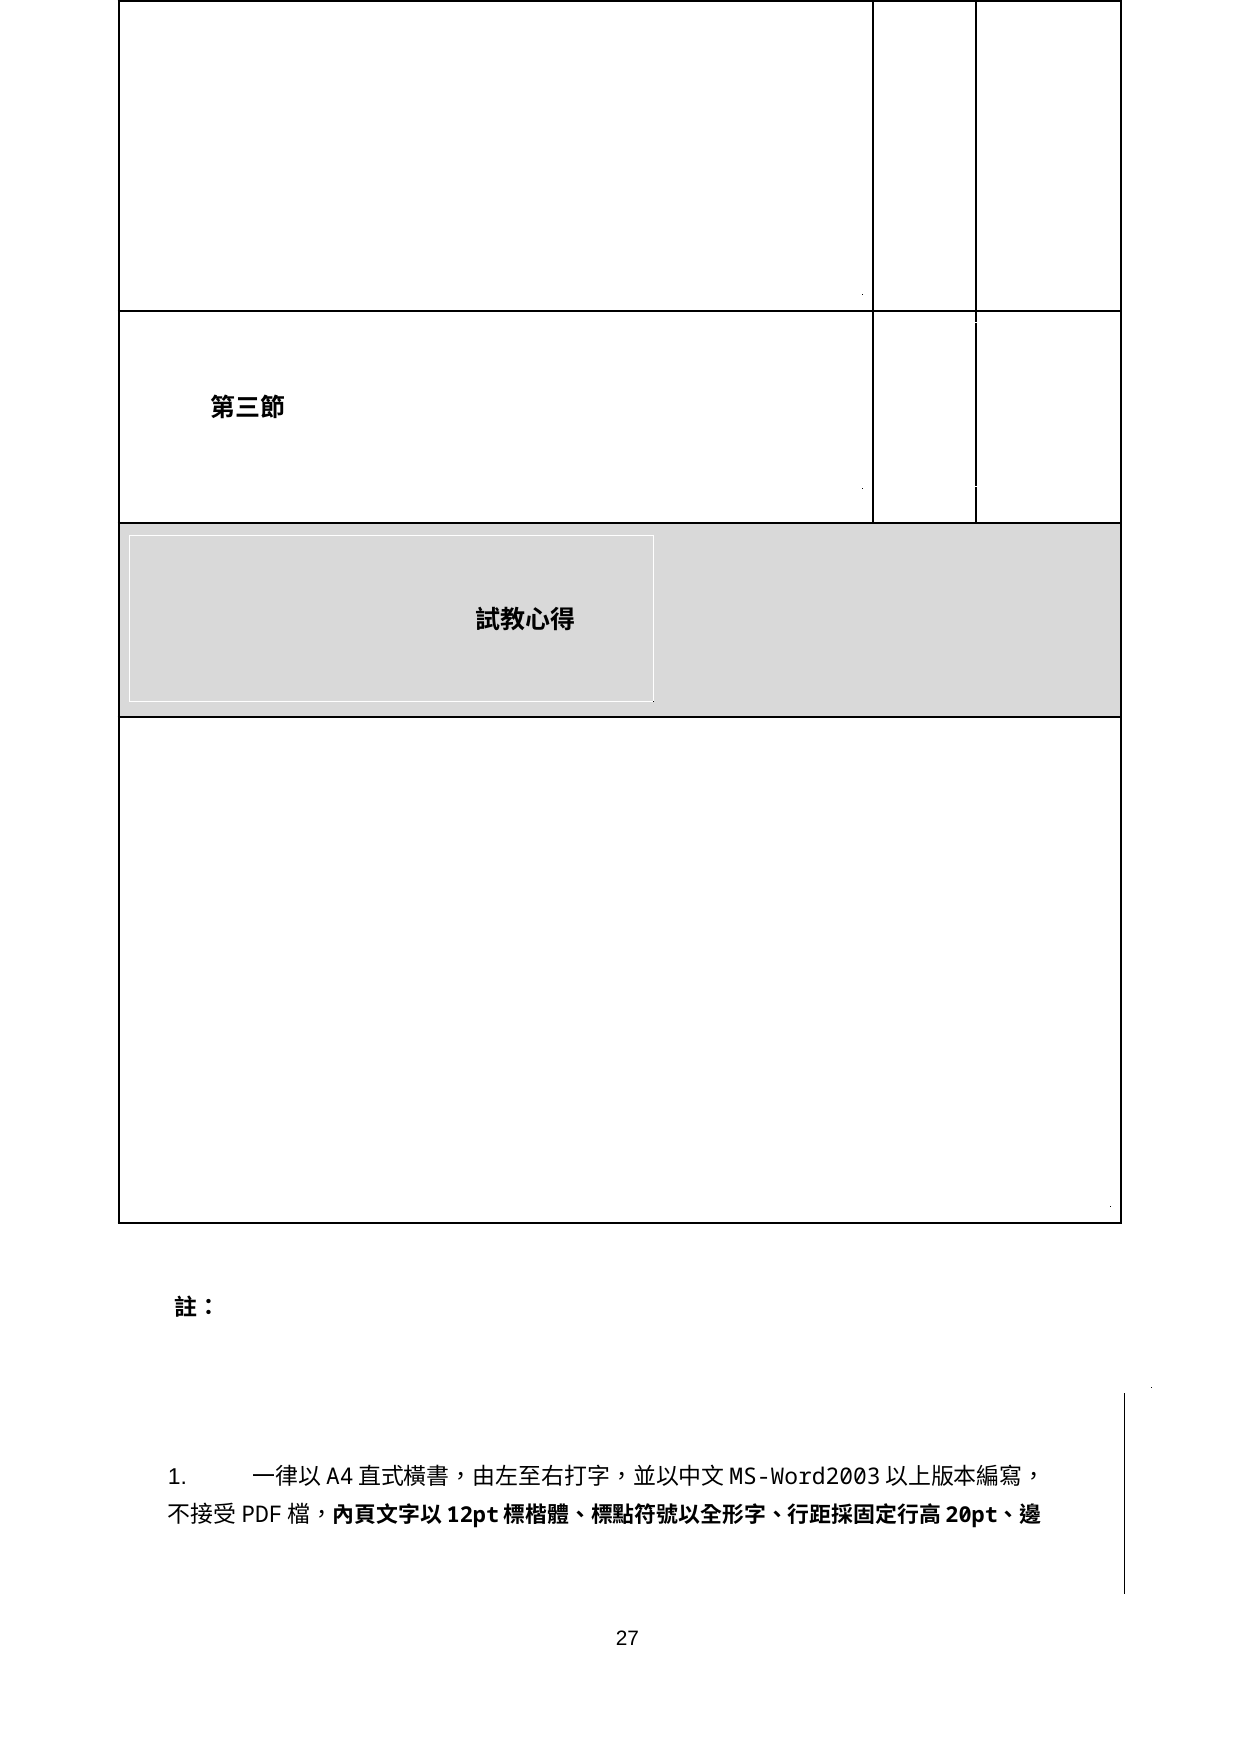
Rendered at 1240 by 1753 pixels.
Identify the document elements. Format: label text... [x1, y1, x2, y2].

text 註： [110, 1225, 1151, 1387]
table_cell [977, 323, 986, 486]
table_cell [1017, 323, 1118, 486]
table_cell [885, 323, 975, 486]
table_cell [977, 312, 1120, 522]
list 一律以A4直式橫書，由左至右打字，並以中文MS-Word2003以上版本編寫，不接受PDF檔，內頁文字以12pt標楷體、標點符號以全形字、行距採固定行高20pt、邊界（上下2cm，左右2cm）。 [104, 1394, 1123, 1594]
table_cell [874, 2, 975, 309]
table_cell 試教心得 [120, 524, 1120, 716]
table_cell [977, 2, 1120, 309]
table_cell [120, 718, 1120, 1222]
table_cell [987, 323, 1016, 486]
table_cell 第三節 [120, 312, 872, 522]
table_cell [120, 2, 872, 309]
table_cell [874, 312, 975, 522]
